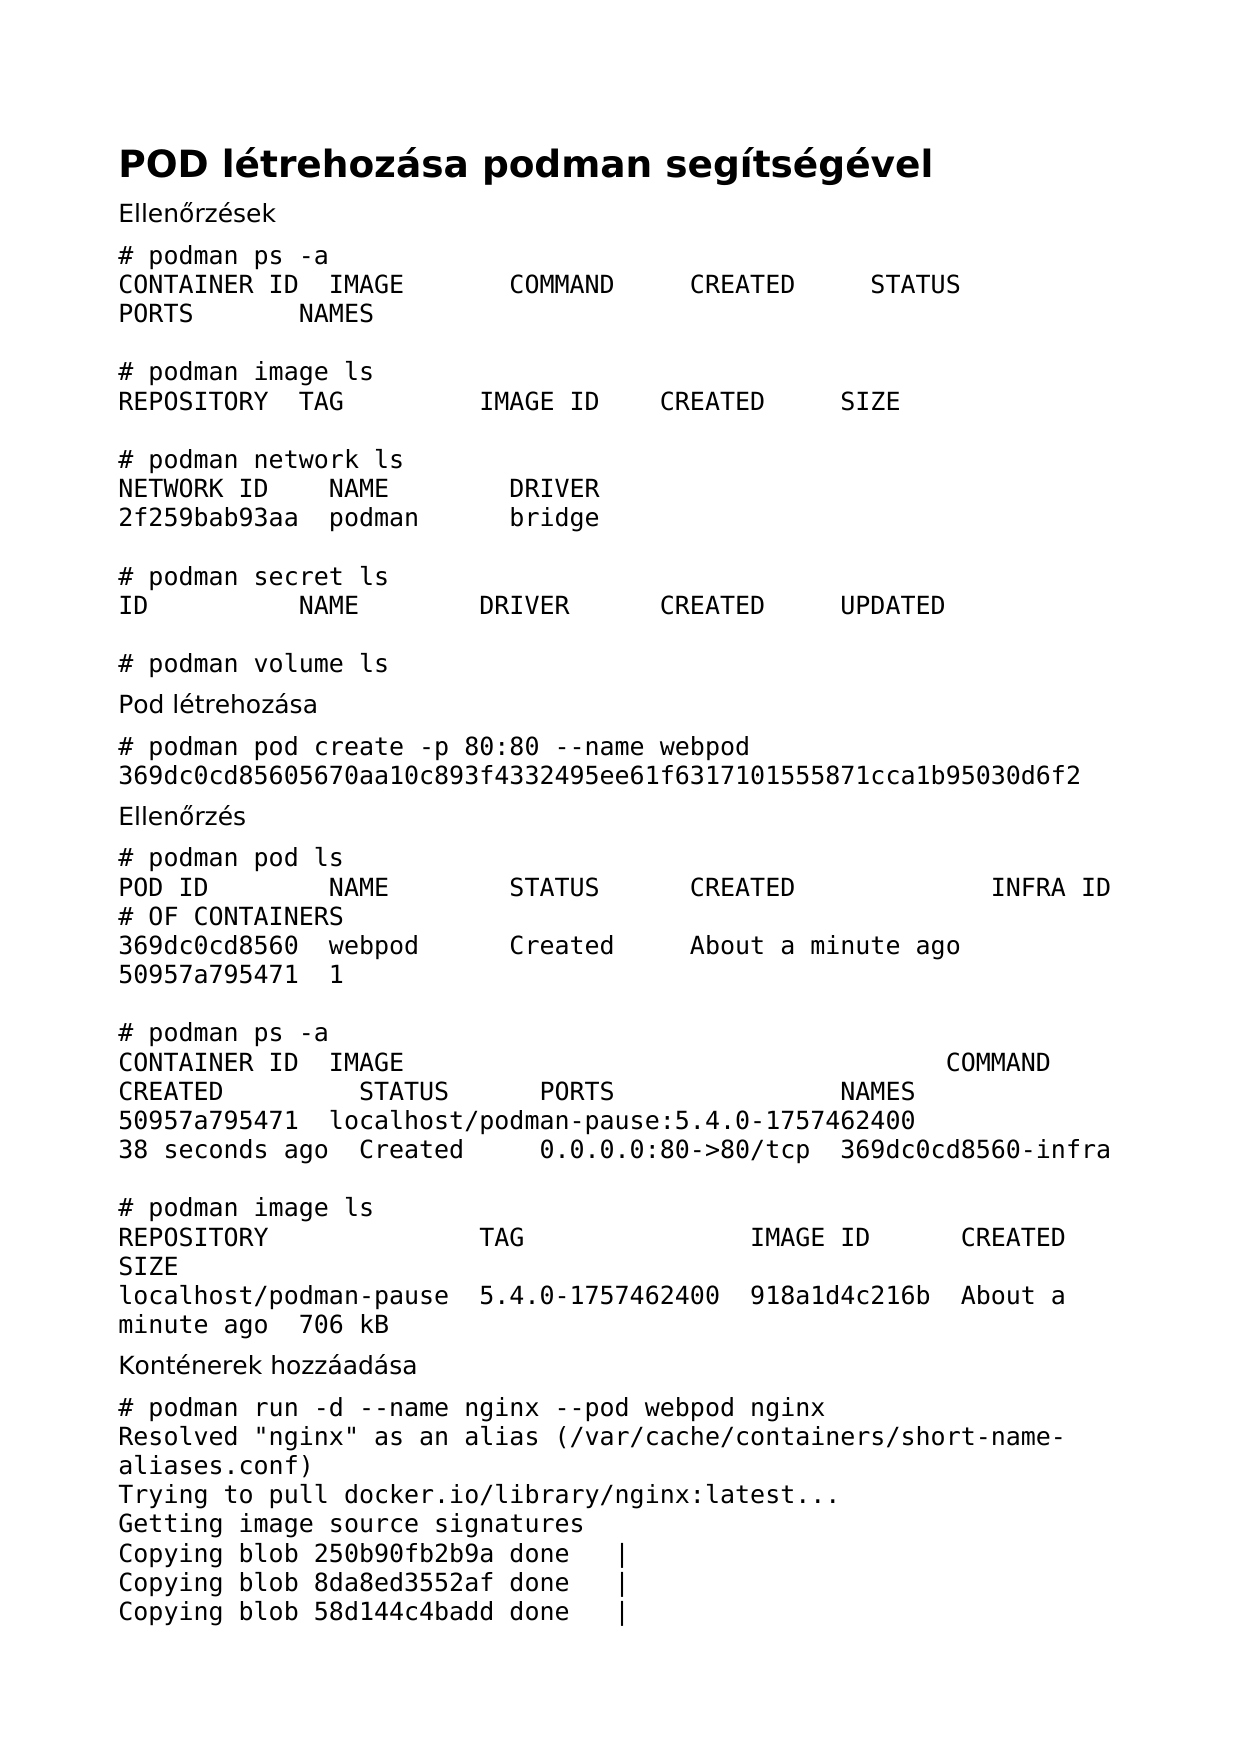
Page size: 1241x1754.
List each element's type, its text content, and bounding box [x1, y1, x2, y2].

text # podman run -d --name nginx --pod webpod nginx Resolved "nginx" as an alias (/var/cache/containers/short-name-aliases.conf) Trying to pull docker.io/library/nginx:latest... Getting image source signatures Copying blob 250b90fb2b9a done | Copying blob 8da8ed3552af done | Copying blob 58d144c4badd done | [118, 1393, 1122, 1626]
text # podman pod ls POD ID NAME STATUS CREATED INFRA ID # OF CONTAINERS 369dc0cd8560 webpod Created About a minute ago 50957a795471 1 # podman ps -a CONTAINER ID IMAGE COMMAND CREATED STATUS PORTS NAMES 50957a795471 localhost/podman-pause:5.4.0-1757462400 38 seconds ago Created 0.0.0.0:80->80/tcp 369dc0cd8560-infra # podman image ls REPOSITORY TAG IMAGE ID CREATED SIZE localhost/podman-pause 5.4.0-1757462400 918a1d4c216b About a minute ago 706 kB [118, 844, 1122, 1339]
text Ellenőrzés [118, 802, 1122, 831]
text # podman ps -a CONTAINER ID IMAGE COMMAND CREATED STATUS PORTS NAMES # podman image ls REPOSITORY TAG IMAGE ID CREATED SIZE # podman network ls NETWORK ID NAME DRIVER 2f259bab93aa podman bridge # podman secret ls ID NAME DRIVER CREATED UPDATED # podman volume ls [118, 241, 1122, 678]
subtitle POD létrehozása podman segítségével [118, 143, 1122, 187]
text Konténerek hozzáadása [118, 1351, 1122, 1380]
text # podman pod create -p 80:80 --name webpod 369dc0cd85605670aa10c893f4332495ee61f6317101555871cca1b95030d6f2 [118, 732, 1122, 790]
text Ellenőrzések [118, 199, 1122, 228]
text Pod létrehozása [118, 690, 1122, 719]
